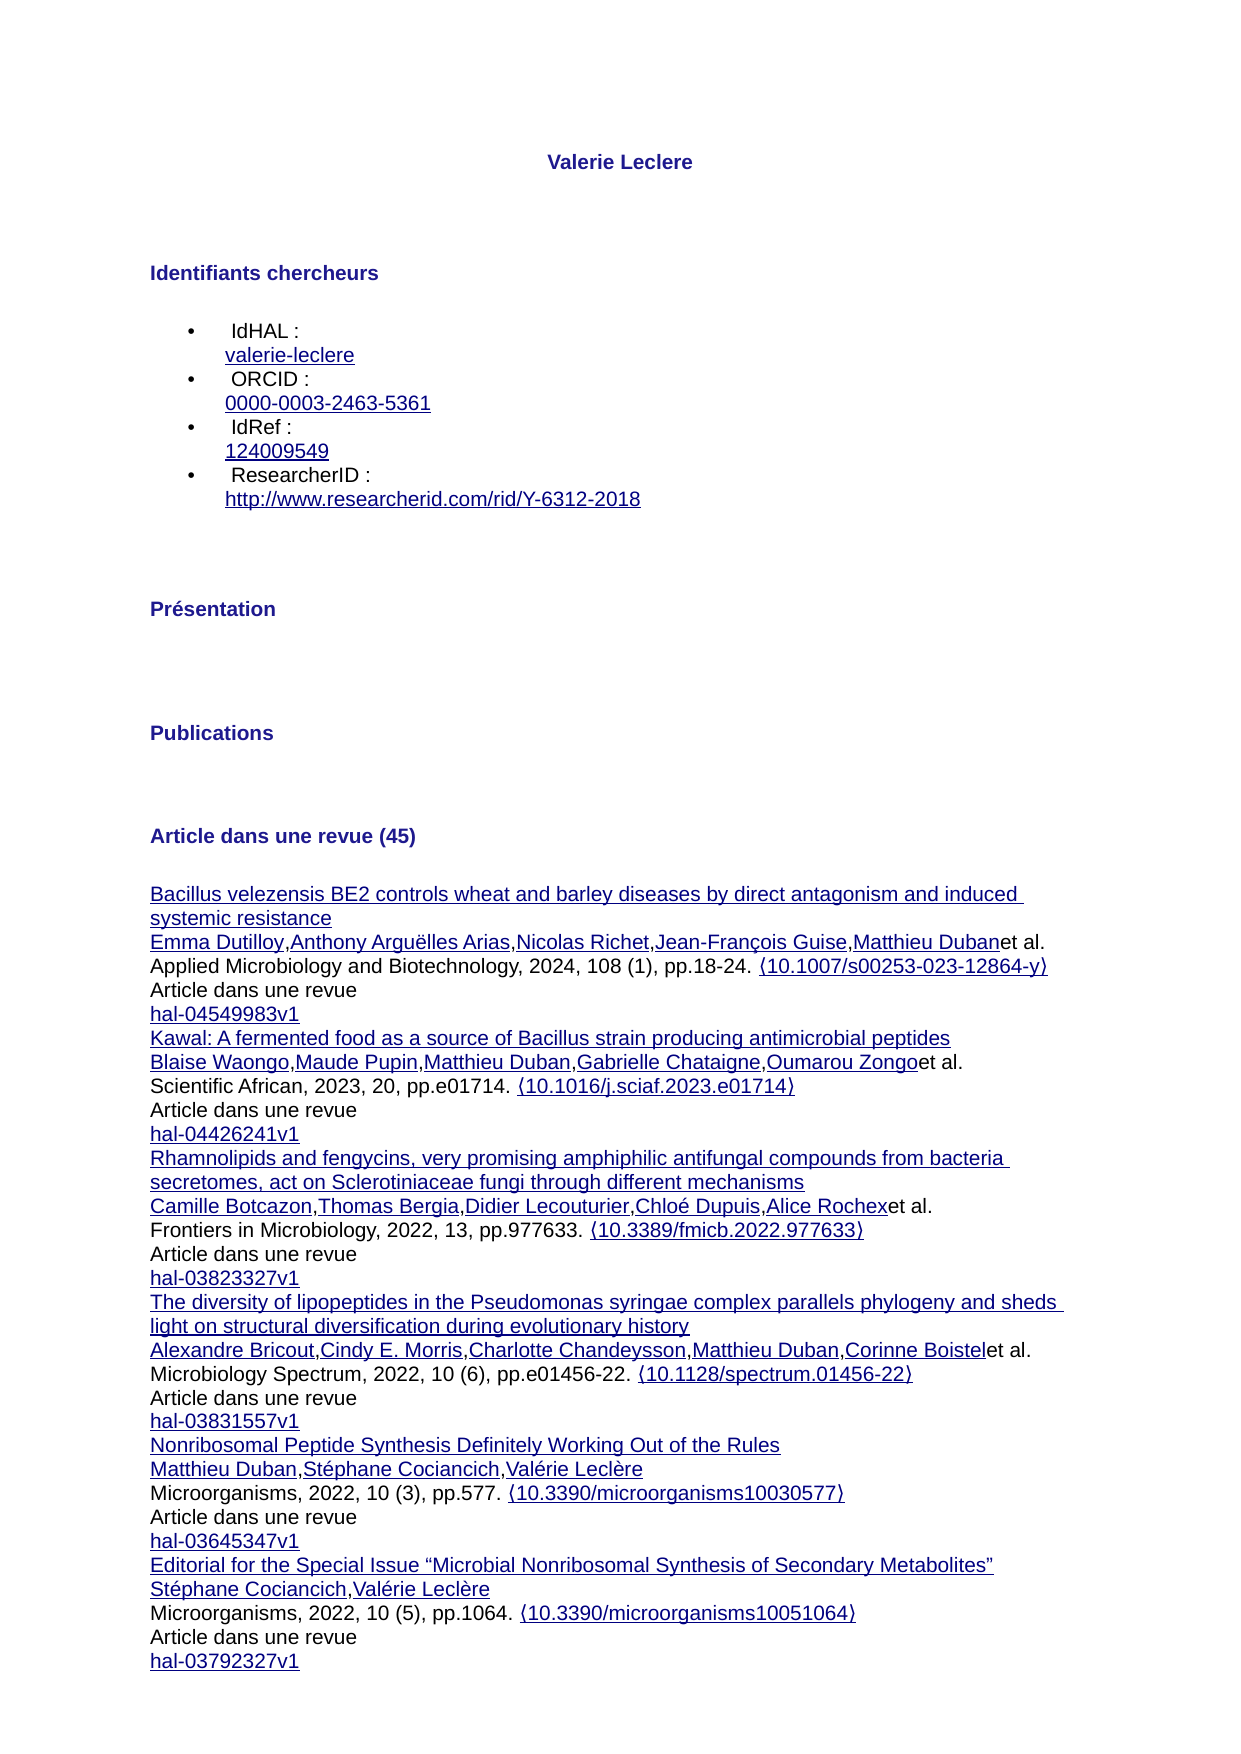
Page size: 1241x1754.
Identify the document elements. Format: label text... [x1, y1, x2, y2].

list ORCID : [187, 367, 1090, 391]
list ResearcherID : [187, 462, 1090, 486]
subtitle Identifiants chercheurs [150, 260, 1090, 284]
list IdRef : [187, 414, 1090, 438]
table_cell The diversity of lipopeptides in the Pseudomonas syringae complex parallels phylogeny and sheds light on structural diversification during evolutionary history Alexandre Bricout,Cindy E. Morris,Charlotte Chandeysson,Matthieu Duban,Corinne Boistelet al. Microbiology Spectrum, 2022, 10 (6), pp.e01456-22. ⟨10.1128/spectrum.01456-22⟩ Article dans une revue hal-03831557v1 [150, 1290, 1090, 1433]
subtitle Valerie Leclere [150, 150, 1090, 174]
list valerie-leclere [187, 343, 1090, 367]
list IdHAL : [187, 319, 1090, 343]
table_header Bacillus velezensis BE2 controls wheat and barley diseases by direct antagonism and induced systemic resistance Emma Dutilloy,Anthony Arguëlles Arias,Nicolas Richet,Jean-François Guise,Matthieu Dubanet al. Applied Microbiology and Biotechnology, 2024, 108 (1), pp.18-24. ⟨10.1007/s00253-023-12864-y⟩ Article dans une revue hal-04549983v1 [150, 882, 1090, 1026]
list 124009549 [187, 438, 1090, 462]
list http://www.researcherid.com/rid/Y-6312-2018 [187, 486, 1090, 510]
subtitle Présentation [150, 597, 1090, 621]
list 0000-0003-2463-5361 [187, 391, 1090, 414]
table_cell Kawal: A fermented food as a source of Bacillus strain producing antimicrobial peptides Blaise Waongo,Maude Pupin,Matthieu Duban,Gabrielle Chataigne,Oumarou Zongoet al. Scientific African, 2023, 20, pp.e01714. ⟨10.1016/j.sciaf.2023.e01714⟩ Article dans une revue hal-04426241v1 [150, 1026, 1090, 1146]
table_cell Nonribosomal Peptide Synthesis Definitely Working Out of the Rules Matthieu Duban,Stéphane Cociancich,Valérie Leclère Microorganisms, 2022, 10 (3), pp.577. ⟨10.3390/microorganisms10030577⟩ Article dans une revue hal-03645347v1 [150, 1433, 1090, 1553]
subtitle Article dans une revue (45) [150, 824, 1090, 848]
subtitle Publications [150, 721, 1090, 745]
table_cell Editorial for the Special Issue “Microbial Nonribosomal Synthesis of Secondary Metabolites” Stéphane Cociancich,Valérie Leclère Microorganisms, 2022, 10 (5), pp.1064. ⟨10.3390/microorganisms10051064⟩ Article dans une revue hal-03792327v1 [150, 1553, 1090, 1673]
table_cell Rhamnolipids and fengycins, very promising amphiphilic antifungal compounds from bacteria secretomes, act on Sclerotiniaceae fungi through different mechanisms Camille Botcazon,Thomas Bergia,Didier Lecouturier,Chloé Dupuis,Alice Rochexet al. Frontiers in Microbiology, 2022, 13, pp.977633. ⟨10.3389/fmicb.2022.977633⟩ Article dans une revue hal-03823327v1 [150, 1146, 1090, 1289]
